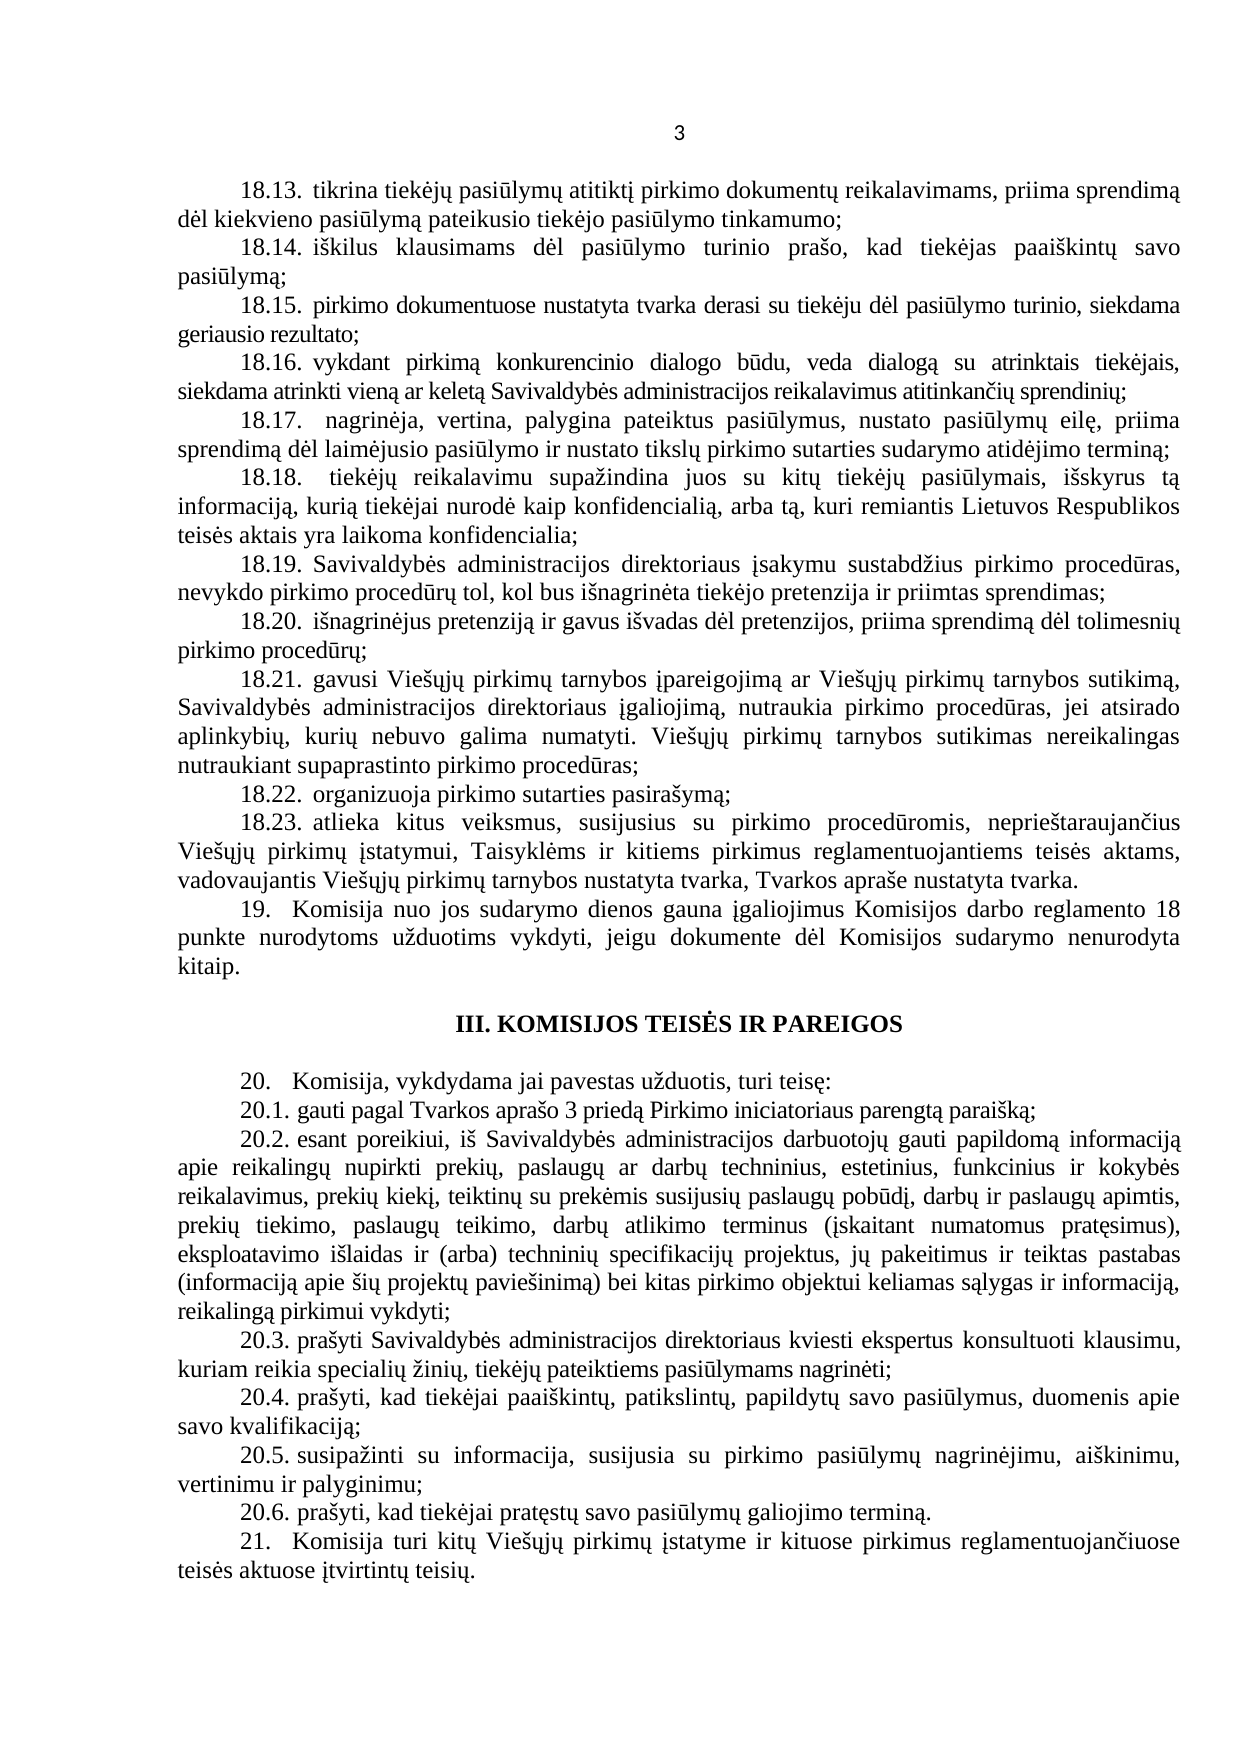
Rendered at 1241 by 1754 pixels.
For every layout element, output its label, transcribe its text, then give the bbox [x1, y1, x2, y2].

text 20.4. prašyti, kad tiekėjai paaiškintų, patikslintų, papildytų savo pasiūlymus, duomenis apie savo kvalifikaciją; [177, 1382, 1181, 1440]
text 18.18. tiekėjų reikalavimu supažindina juos su kitų tiekėjų pasiūlymais, išskyrus tą informaciją, kurią tiekėjai nurodė kaip konfidencialią, arba tą, kuri remiantis Lietuvos Respublikos teisės aktais yra laikoma konfidencialia; [177, 462, 1181, 549]
text 18.16. vykdant pirkimą konkurencinio dialogo būdu, veda dialogą su atrinktais tiekėjais, siekdama atrinkti vieną ar keletą Savivaldybės administracijos reikalavimus atitinkančių sprendinių; [177, 347, 1181, 405]
text 18.19. Savivaldybės administracijos direktoriaus įsakymu sustabdžius pirkimo procedūras, nevykdo pirkimo procedūrų tol, kol bus išnagrinėta tiekėjo pretenzija ir priimtas sprendimas; [177, 549, 1181, 606]
text 20.6. prašyti, kad tiekėjai pratęstų savo pasiūlymų galiojimo terminą. [177, 1497, 1181, 1526]
text 21. Komisija turi kitų Viešųjų pirkimų įstatyme ir kituose pirkimus reglamentuojančiuose teisės aktuose įtvirtintų teisių. [177, 1526, 1181, 1584]
text 18.23. atlieka kitus veiksmus, susijusius su pirkimo procedūromis, neprieštaraujančius Viešųjų pirkimų įstatymui, Taisyklėms ir kitiems pirkimus reglamentuojantiems teisės aktams, vadovaujantis Viešųjų pirkimų tarnybos nustatyta tvarka, Tvarkos apraše nustatyta tvarka. [177, 807, 1181, 894]
text 18.14. iškilus klausimams dėl pasiūlymo turinio prašo, kad tiekėjas paaiškintų savo pasiūlymą; [177, 232, 1181, 290]
text 20.5. susipažinti su informacija, susijusia su pirkimo pasiūlymų nagrinėjimu, aiškinimu, vertinimu ir palyginimu; [177, 1440, 1181, 1497]
text 20.3. prašyti Savivaldybės administracijos direktoriaus kviesti ekspertus konsultuoti klausimu, kuriam reikia specialių žinių, tiekėjų pateiktiems pasiūlymams nagrinėti; [177, 1325, 1181, 1382]
text 18.21. gavusi Viešųjų pirkimų tarnybos įpareigojimą ar Viešųjų pirkimų tarnybos sutikimą, Savivaldybės administracijos direktoriaus įgaliojimą, nutraukia pirkimo procedūras, jei atsirado aplinkybių, kurių nebuvo galima numatyti. Viešųjų pirkimų tarnybos sutikimas nereikalingas nutraukiant supaprastinto pirkimo procedūras; [177, 664, 1181, 779]
text 20.2. esant poreikiui, iš Savivaldybės administracijos darbuotojų gauti papildomą informaciją apie reikalingų nupirkti prekių, paslaugų ar darbų techninius, estetinius, funkcinius ir kokybės reikalavimus, prekių kiekį, teiktinų su prekėmis susijusių paslaugų pobūdį, darbų ir paslaugų apimtis, prekių tiekimo, paslaugų teikimo, darbų atlikimo terminus (įskaitant numatomus pratęsimus), eksploatavimo išlaidas ir (arba) techninių specifikacijų projektus, jų pakeitimus ir teiktas pastabas (informaciją apie šių projektų paviešinimą) bei kitas pirkimo objektui keliamas sąlygas ir informaciją, reikalingą pirkimui vykdyti; [177, 1124, 1181, 1325]
text 18.22. organizuoja pirkimo sutarties pasirašymą; [177, 779, 1181, 807]
text 18.13. tikrina tiekėjų pasiūlymų atitiktį pirkimo dokumentų reikalavimams, priima sprendimą dėl kiekvieno pasiūlymą pateikusio tiekėjo pasiūlymo tinkamumo; [177, 175, 1181, 232]
text III. KOMISIJOS TEISĖS IR PAREIGOS [177, 1009, 1181, 1037]
text 18.15. pirkimo dokumentuose nustatyta tvarka derasi su tiekėju dėl pasiūlymo turinio, siekdama geriausio rezultato; [177, 290, 1181, 347]
text 18.17. nagrinėja, vertina, palygina pateiktus pasiūlymus, nustato pasiūlymų eilę, priima sprendimą dėl laimėjusio pasiūlymo ir nustato tikslų pirkimo sutarties sudarymo atidėjimo terminą; [177, 405, 1181, 462]
text 18.20. išnagrinėjus pretenziją ir gavus išvadas dėl pretenzijos, priima sprendimą dėl tolimesnių pirkimo procedūrų; [177, 606, 1181, 664]
text 19. Komisija nuo jos sudarymo dienos gauna įgaliojimus Komisijos darbo reglamento 18 punkte nurodytoms užduotims vykdyti, jeigu dokumente dėl Komisijos sudarymo nenurodyta kitaip. [177, 894, 1181, 980]
text 20. Komisija, vykdydama jai pavestas užduotis, turi teisę: [177, 1066, 1181, 1095]
text 20.1. gauti pagal Tvarkos aprašo 3 priedą Pirkimo iniciatoriaus parengtą paraišką; [177, 1095, 1181, 1124]
